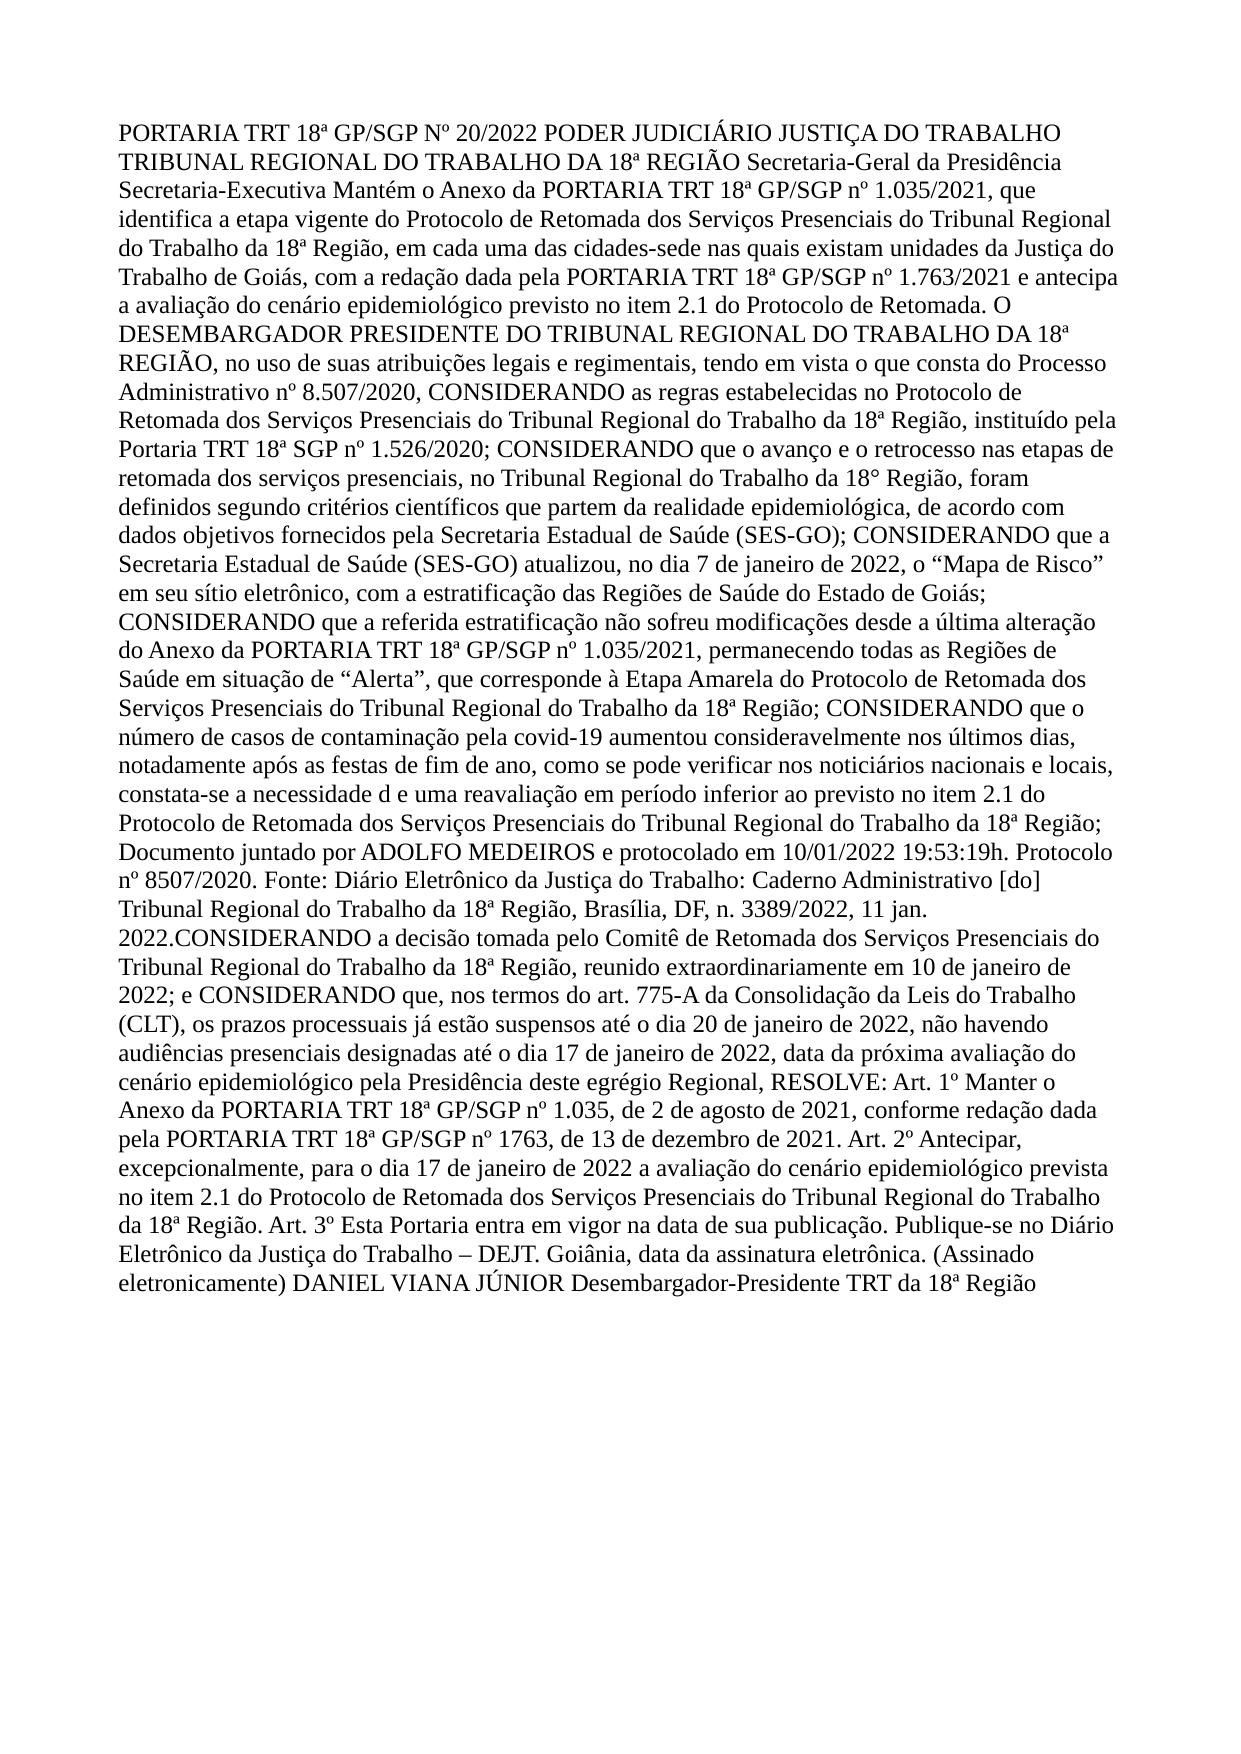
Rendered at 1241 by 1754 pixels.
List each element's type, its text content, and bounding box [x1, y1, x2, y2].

text PORTARIA TRT 18ª GP/SGP Nº 20/2022 PODER JUDICIÁRIO JUSTIÇA DO TRABALHO TRIBUNAL REGIONAL DO TRABALHO DA 18ª REGIÃO Secretaria-Geral da Presidência Secretaria-Executiva Mantém o Anexo da PORTARIA TRT 18ª GP/SGP nº 1.035/2021, que identifica a etapa vigente do Protocolo de Retomada dos Serviços Presenciais do Tribunal Regional do Trabalho da 18ª Região, em cada uma das cidades-sede nas quais existam unidades da Justiça do Trabalho de Goiás, com a redação dada pela PORTARIA TRT 18ª GP/SGP nº 1.763/2021 e antecipa a avaliação do cenário epidemiológico previsto no item 2.1 do Protocolo de Retomada. O DESEMBARGADOR PRESIDENTE DO TRIBUNAL REGIONAL DO TRABALHO DA 18ª REGIÃO, no uso de suas atribuições legais e regimentais, tendo em vista o que consta do Processo Administrativo nº 8.507/2020, CONSIDERANDO as regras estabelecidas no Protocolo de Retomada dos Serviços Presenciais do Tribunal Regional do Trabalho da 18ª Região, instituído pela Portaria TRT 18ª SGP nº 1.526/2020; CONSIDERANDO que o avanço e o retrocesso nas etapas de retomada dos serviços presenciais, no Tribunal Regional do Trabalho da 18° Região, foram definidos segundo critérios científicos que partem da realidade epidemiológica, de acordo com dados objetivos fornecidos pela Secretaria Estadual de Saúde (SES-GO); CONSIDERANDO que a Secretaria Estadual de Saúde (SES-GO) atualizou, no dia 7 de janeiro de 2022, o “Mapa de Risco” em seu sítio eletrônico, com a estratificação das Regiões de Saúde do Estado de Goiás; CONSIDERANDO que a referida estratificação não sofreu modificações desde a última alteração do Anexo da PORTARIA TRT 18ª GP/SGP nº 1.035/2021, permanecendo todas as Regiões de Saúde em situação de “Alerta”, que corresponde à Etapa Amarela do Protocolo de Retomada dos Serviços Presenciais do Tribunal Regional do Trabalho da 18ª Região; CONSIDERANDO que o número de casos de contaminação pela covid-19 aumentou consideravelmente nos últimos dias, notadamente após as festas de fim de ano, como se pode verificar nos noticiários nacionais e locais, constata-se a necessidade d e uma reavaliação em período inferior ao previsto no item 2.1 do Protocolo de Retomada dos Serviços Presenciais do Tribunal Regional do Trabalho da 18ª Região; Documento juntado por ADOLFO MEDEIROS e protocolado em 10/01/2022 19:53:19h. Protocolo nº 8507/2020. Fonte: Diário Eletrônico da Justiça do Trabalho: Caderno Administrativo [do] Tribunal Regional do Trabalho da 18ª Região, Brasília, DF, n. 3389/2022, 11 jan. 2022.CONSIDERANDO a decisão tomada pelo Comitê de Retomada dos Serviços Presenciais do Tribunal Regional do Trabalho da 18ª Região, reunido extraordinariamente em 10 de janeiro de 2022; e CONSIDERANDO que, nos termos do art. 775-A da Consolidação da Leis do Trabalho (CLT), os prazos processuais já estão suspensos até o dia 20 de janeiro de 2022, não havendo audiências presenciais designadas até o dia 17 de janeiro de 2022, data da próxima avaliação do cenário epidemiológico pela Presidência deste egrégio Regional, RESOLVE: Art. 1º Manter o Anexo da PORTARIA TRT 18ª GP/SGP nº 1.035, de 2 de agosto de 2021, conforme redação dada pela PORTARIA TRT 18ª GP/SGP nº 1763, de 13 de dezembro de 2021. Art. 2º Antecipar, excepcionalmente, para o dia 17 de janeiro de 2022 a avaliação do cenário epidemiológico prevista no item 2.1 do Protocolo de Retomada dos Serviços Presenciais do Tribunal Regional do Trabalho da 18ª Região. Art. 3º Esta Portaria entra em vigor na data de sua publicação. Publique-se no Diário Eletrônico da Justiça do Trabalho – DEJT. Goiânia, data da assinatura eletrônica. (Assinado eletronicamente) DANIEL VIANA JÚNIOR Desembargador-Presidente TRT da 18ª Região [118, 118, 1122, 1297]
